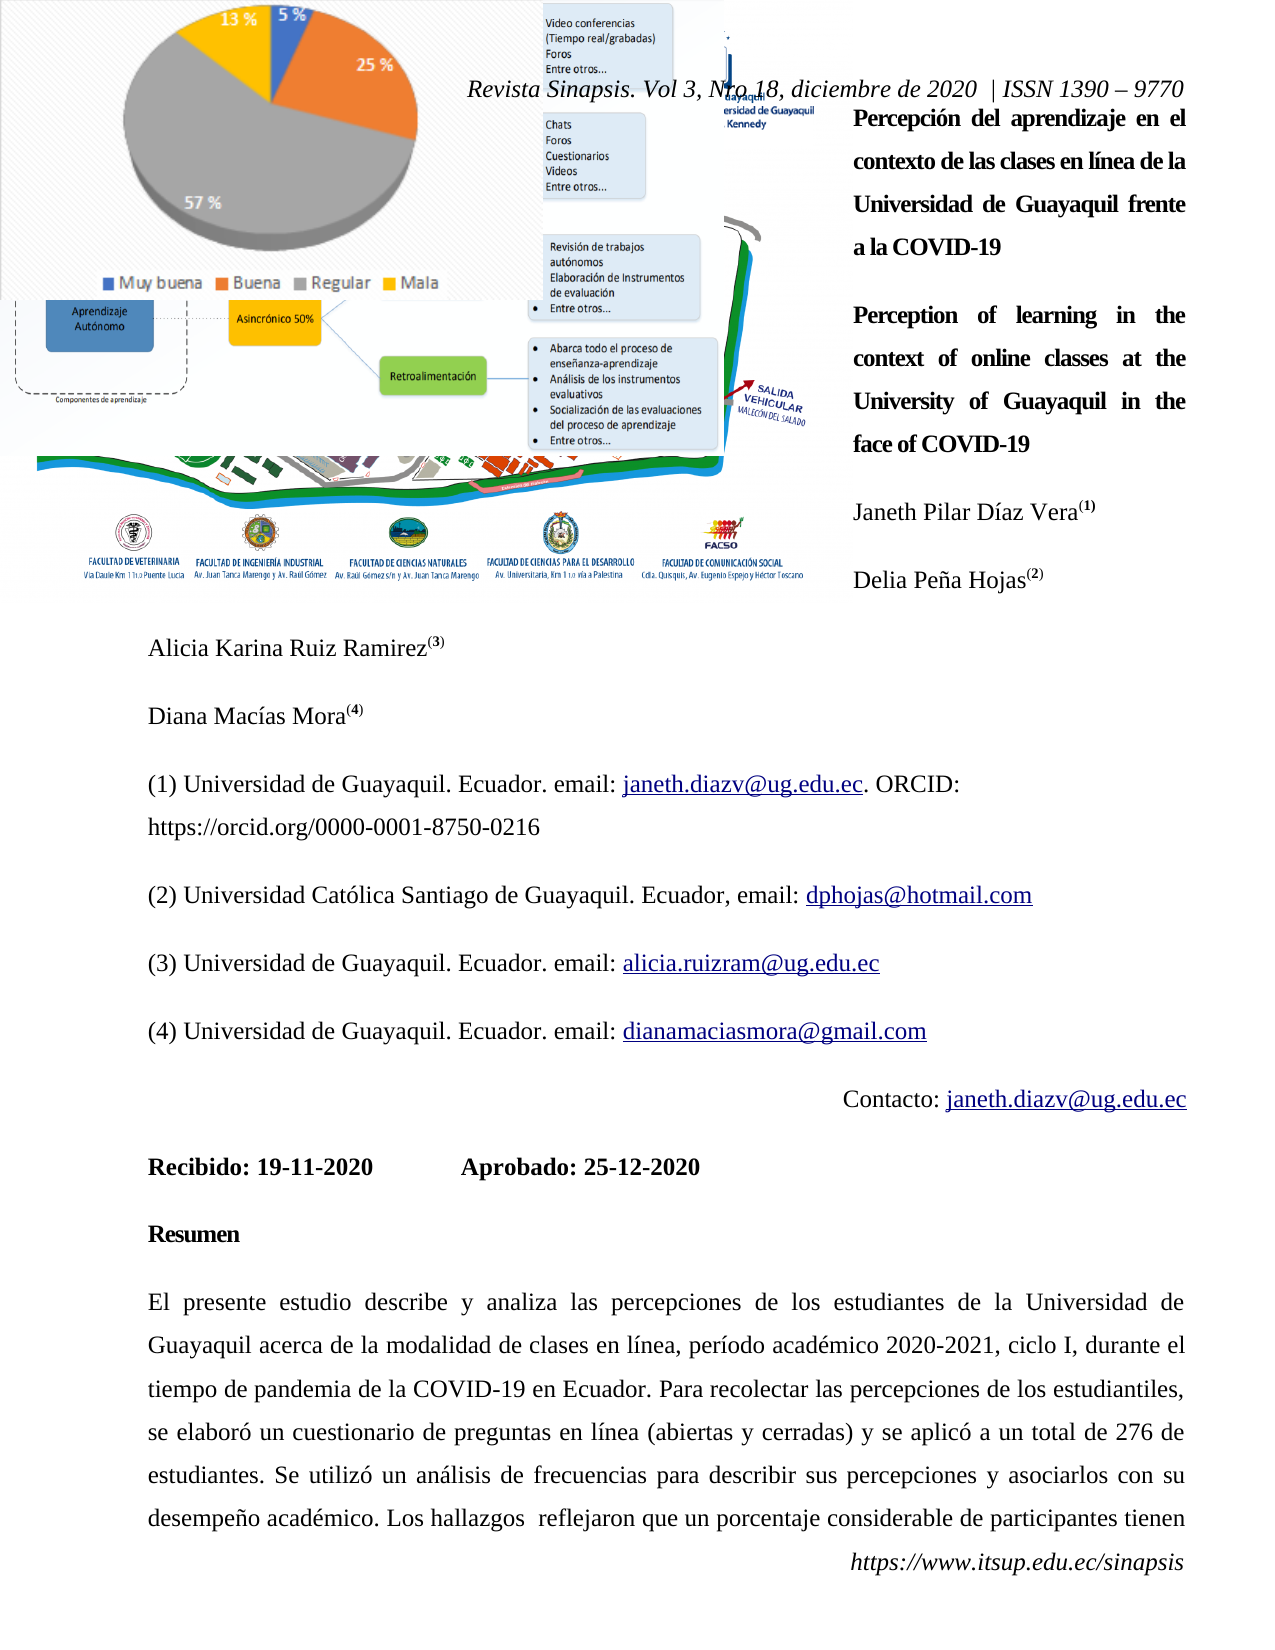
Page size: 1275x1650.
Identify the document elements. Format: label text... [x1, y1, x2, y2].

text Perception of learning in the context of online classes at the University of Guayaquil in the face of COVID-19 [853, 300, 1186, 458]
text El presente estudio describe y analiza las percepciones de los estudiantes de la Universidad de Guayaquil acerca de la modalidad de clases en línea, período académico 2020-2021, ciclo I, durante el tiempo de pandemia de la COVID-19 en Ecuador. Para recolectar las percepciones de los estudiantiles, se elaboró un cuestionario de preguntas en línea (abiertas y cerradas) y se aplicó a un total de 276 de estudiantes. Se utilizó un análisis de frecuencias para describir sus percepciones y asociarlos con su desempeño académico. Los hallazgos reflejaron que un porcentaje considerable de participantes tienen [148, 1287, 1186, 1532]
text Janeth Pilar Díaz Vera(1) [853, 497, 1186, 526]
text Diana Macías Mora(4) [148, 701, 1186, 730]
text Contacto: janeth.diazv@ug.edu.ec [148, 1084, 1186, 1112]
text (4) Universidad de Guayaquil. Ecuador. email: dianamaciasmora@gmail.com [148, 1016, 1186, 1044]
picture [0, 0, 853, 603]
text (3) Universidad de Guayaquil. Ecuador. email: alicia.ruizram@ug.edu.ec [148, 948, 1186, 977]
text Resumen [148, 1219, 1186, 1248]
text Recibido: 19-11-2020 Aprobado: 25-12-2020 [148, 1152, 1186, 1180]
text Percepción del aprendizaje en el contexto de las clases en línea de la Universidad de Guayaquil frente a la COVID-19 [853, 103, 1186, 261]
text (1) Universidad de Guayaquil. Ecuador. email: janeth.diazv@ug.edu.ec. ORCID: https://orcid.org/0000-0001-8750-0216 [148, 769, 1186, 841]
text (2) Universidad Católica Santiago de Guayaquil. Ecuador, email: dphojas@hotmail.com [148, 880, 1186, 909]
text Delia Peña Hojas(2) [853, 565, 1186, 594]
text Alicia Karina Ruiz Ramirez(3) [148, 633, 1186, 662]
